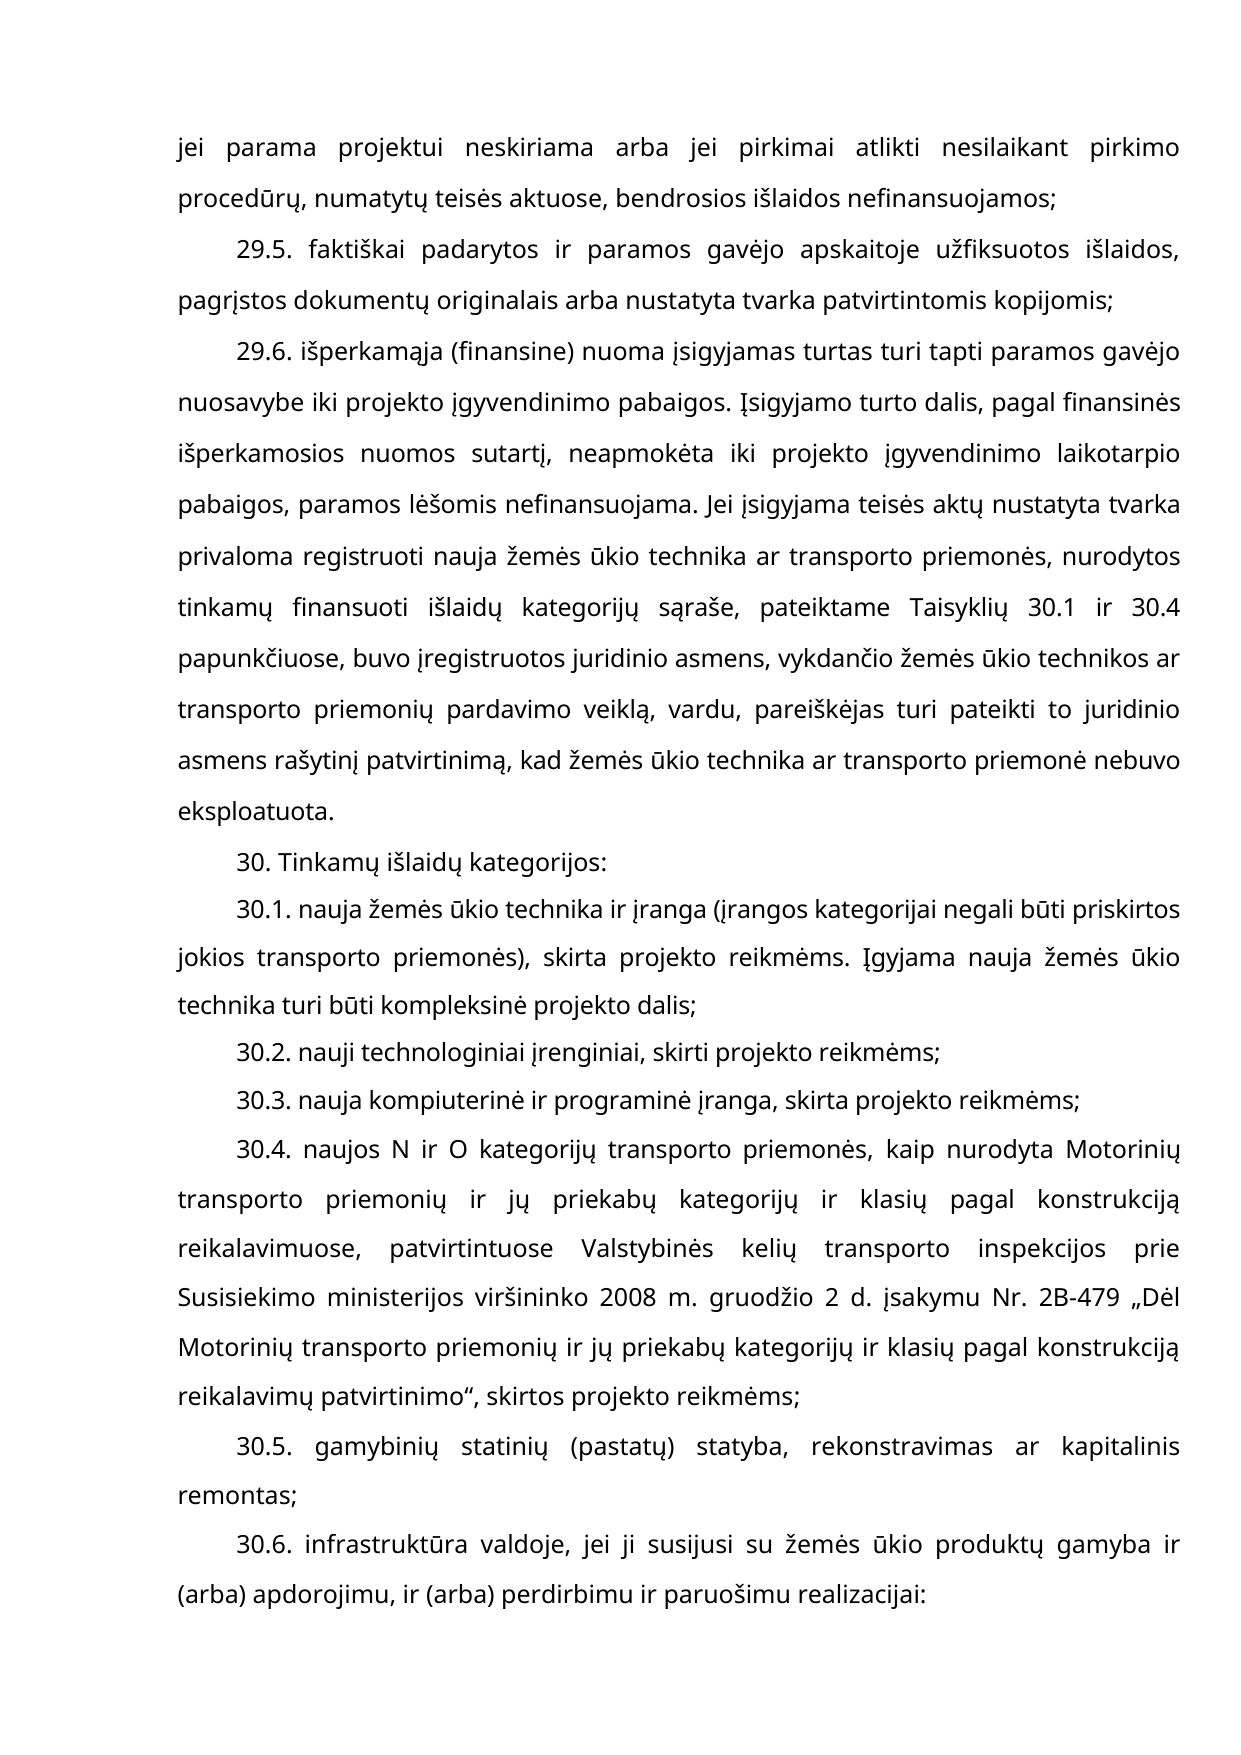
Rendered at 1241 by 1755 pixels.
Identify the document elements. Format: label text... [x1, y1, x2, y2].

text 30.1. nauja žemės ūkio technika ir įranga (įrangos kategorijai negali būti priskirtos jokios transporto priemonės), skirta projekto reikmėms. Įgyjama nauja žemės ūkio technika turi būti kompleksinė projekto dalis; [177, 892, 1181, 1021]
text 30. Tinkamų išlaidų kategorijos: [177, 844, 1181, 878]
text jei parama projektui neskiriama arba jei pirkimai atlikti nesilaikant pirkimo procedūrų, numatytų teisės aktuose, bendrosios išlaidos nefinansuojamos; [177, 130, 1181, 215]
text 30.3. nauja kompiuterinė ir programinė įranga, skirta projekto reikmėms; [177, 1082, 1181, 1117]
text 29.5. faktiškai padarytos ir paramos gavėjo apskaitoje užfiksuotos išlaidos, pagrįstos dokumentų originalais arba nustatyta tvarka patvirtintomis kopijomis; [177, 232, 1181, 317]
text 30.4. naujos N ir O kategorijų transporto priemonės, kaip nurodyta Motorinių transporto priemonių ir jų priekabų kategorijų ir klasių pagal konstrukciją reikalavimuose, patvirtintuose Valstybinės kelių transporto inspekcijos prie Susisiekimo ministerijos viršininko 2008 m. gruodžio 2 d. įsakymu Nr. 2B-479 „Dėl Motorinių transporto priemonių ir jų priekabų kategorijų ir klasių pagal konstrukciją reikalavimų patvirtinimo“, skirtos projekto reikmėms; [177, 1132, 1181, 1413]
text 30.5. gamybinių statinių (pastatų) statyba, rekonstravimas ar kapitalinis remontas; [177, 1428, 1181, 1512]
text 30.6. infrastruktūra valdoje, jei ji susijusi su žemės ūkio produktų gamyba ir (arba) apdorojimu, ir (arba) perdirbimu ir paruošimu realizacijai: [177, 1527, 1181, 1610]
text 30.2. nauji technologiniai įrenginiai, skirti projekto reikmėms; [177, 1035, 1181, 1069]
text 29.6. išperkamąja (finansine) nuoma įsigyjamas turtas turi tapti paramos gavėjo nuosavybe iki projekto įgyvendinimo pabaigos. Įsigyjamo turto dalis, pagal finansinės išperkamosios nuomos sutartį, neapmokėta iki projekto įgyvendinimo laikotarpio pabaigos, paramos lėšomis nefinansuojama. Jei įsigyjama teisės aktų nustatyta tvarka privaloma registruoti nauja žemės ūkio technika ar transporto priemonės, nurodytos tinkamų finansuoti išlaidų kategorijų sąraše, pateiktame Taisyklių 30.1 ir 30.4 papunkčiuose, buvo įregistruotos juridinio asmens, vykdančio žemės ūkio technikos ar transporto priemonių pardavimo veiklą, vardu, pareiškėjas turi pateikti to juridinio asmens rašytinį patvirtinimą, kad žemės ūkio technika ar transporto priemonė nebuvo eksploatuota. [177, 334, 1181, 827]
